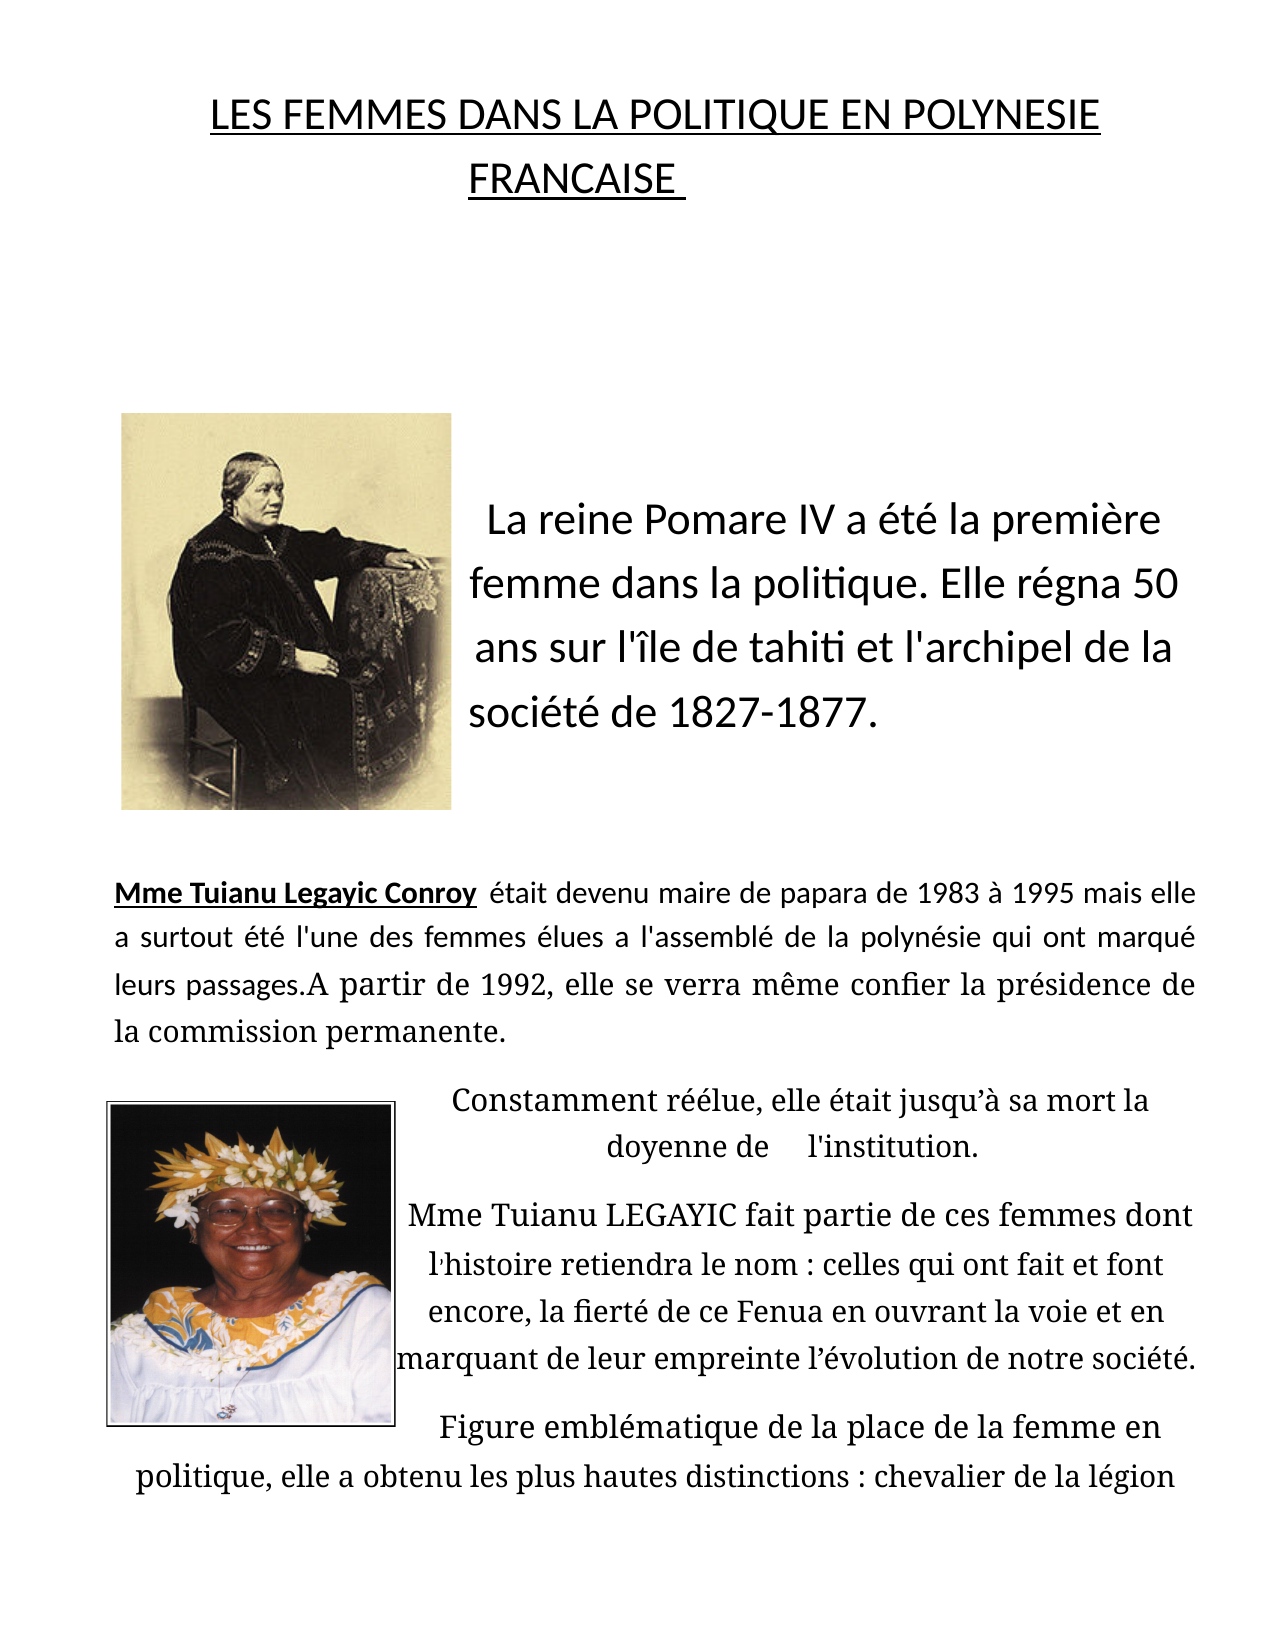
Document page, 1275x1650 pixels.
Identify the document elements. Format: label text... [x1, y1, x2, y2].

text Figure emblématique de la place de la femme en politique, elle a obtenu les plus hautes distinctions : chevalier de la légion [114, 1405, 1197, 1496]
text Mme Tuianu LEGAYIC fait partie de ces femmes dont l’histoire retiendra le nom : celles qui ont fait et font encore, la fierté de ce Fenua en ouvrant la voie et en marquant de leur empreinte l’évolution de notre société. [396, 1193, 1197, 1378]
text Constamment réélue, elle était jusqu’à sa mort la doyenne de l'institution. [114, 1077, 1197, 1167]
text LES FEMMES DANS LA POLITIQUE EN POLYNESIE FRANCAISE [114, 85, 1197, 205]
text Mme Tuianu Legayic Conroy était devenu maire de papara de 1983 à 1995 mais elle a surtout été l'une des femmes élues a l'assemblé de la polynésie qui ont marqué leurs passages.A partir de 1992, elle se verra même confier la présidence de la commission permanente. [114, 873, 1197, 1051]
text La reine Pomare IV a été la première femme dans la politique. Elle régna 50 ans sur l'île de tahiti et l'archipel de la société de 1827-1877. [452, 490, 1197, 782]
picture [121, 413, 452, 810]
picture [106, 1101, 396, 1427]
